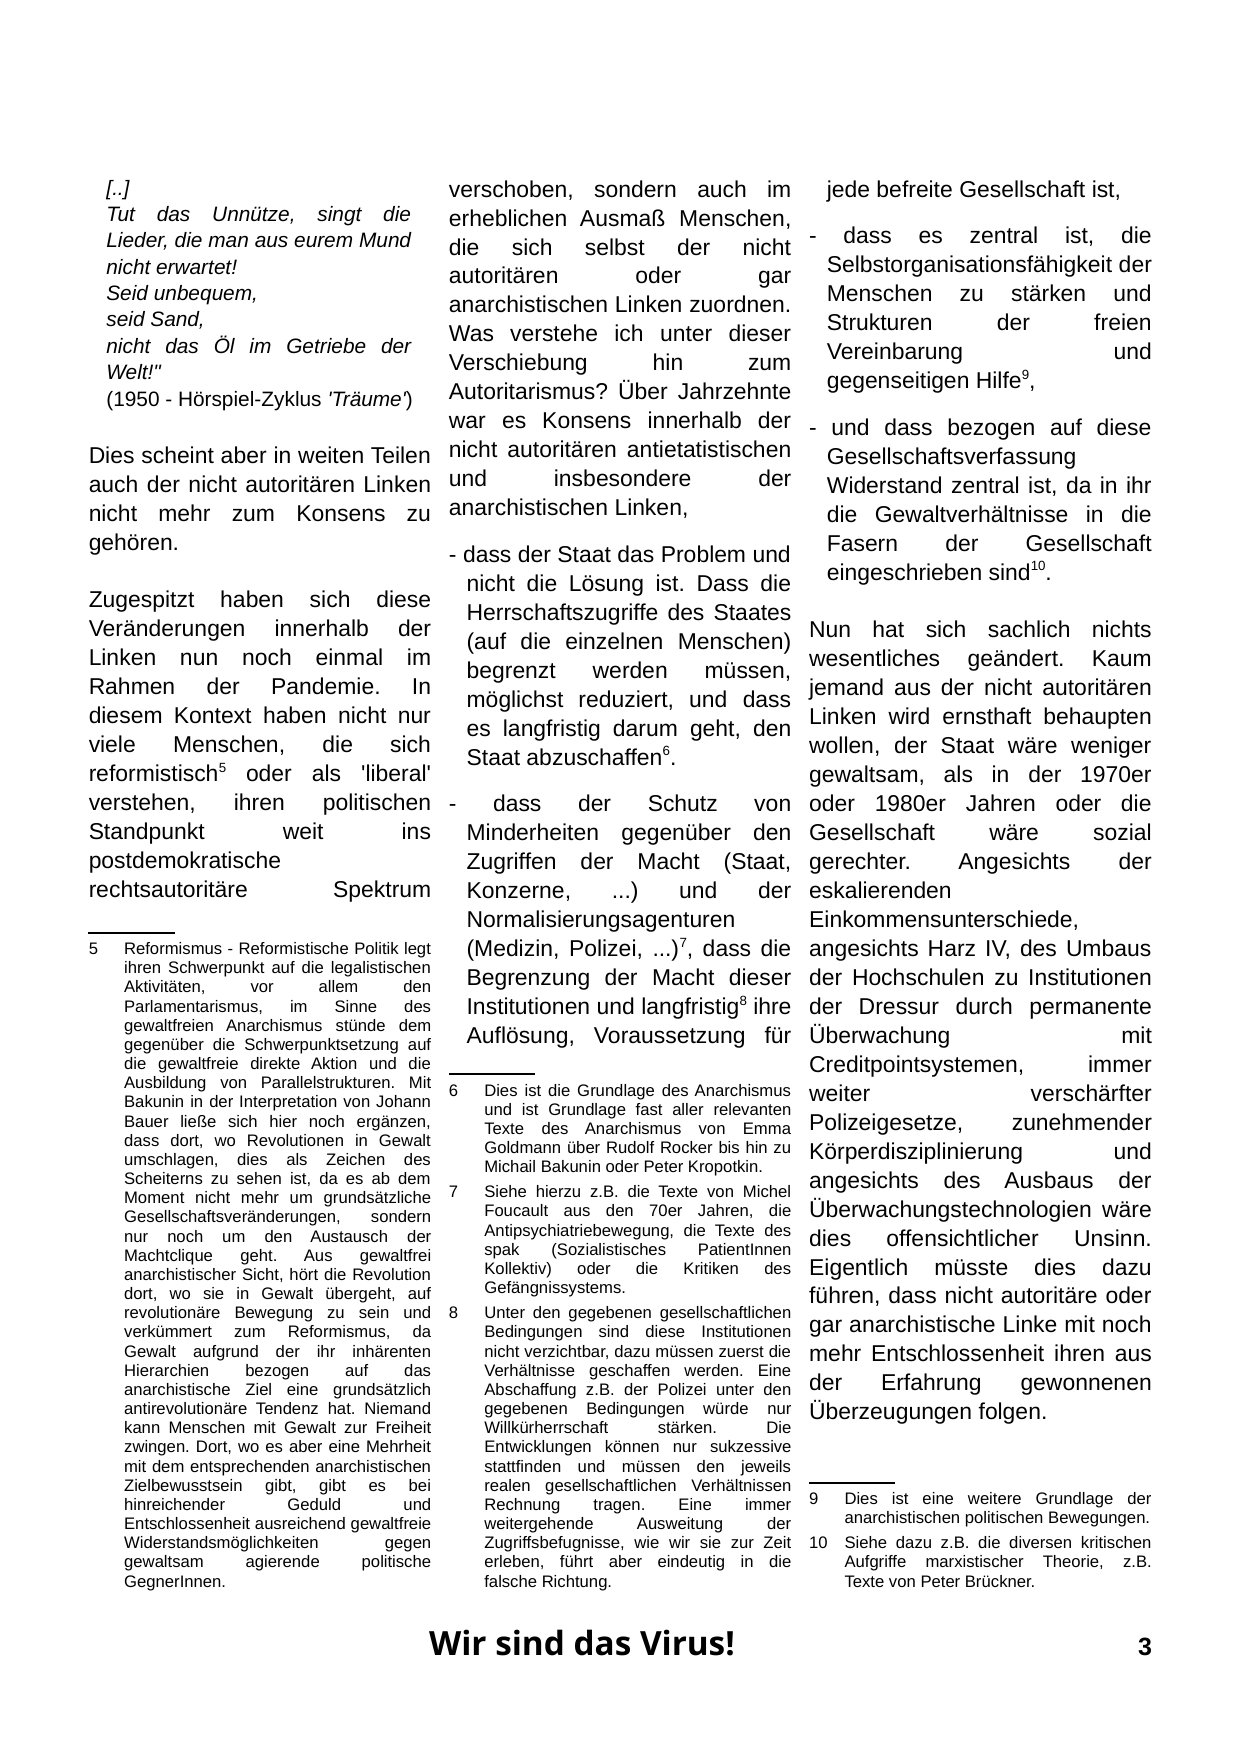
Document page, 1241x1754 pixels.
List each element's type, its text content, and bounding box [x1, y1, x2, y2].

text Nun hat sich sachlich nichts wesentliches geändert. Kaum jemand aus der nicht autoritären Linken wird ernsthaft behaupten wollen, der Staat wäre weniger gewaltsam, als in der 1970er oder 1980er Jahren oder die Gesellschaft wäre sozial gerechter. Angesichts der eskalierenden Einkommensunterschiede, angesichts Harz IV, des Umbaus der Hochschulen zu Institutionen der Dressur durch permanente Überwachung mit Creditpointsystemen, immer weiter verschärfter Polizeigesetze, zunehmender Körperdisziplinierung und angesichts des Ausbaus der Überwachungstechnologien wäre dies offensichtlicher Unsinn. Eigentlich müsste dies dazu führen, dass nicht autoritäre oder gar anarchistische Linke mit noch mehr Entschlossenheit ihren aus der Erfahrung gewonnenen Überzeugungen folgen. [809, 616, 1152, 1424]
text Reformismus - Reformistische Politik legt ihren Schwerpunkt auf die legalistischen Aktivitäten, vor allem den Parlamentarismus, im Sinne des gewaltfreien Anarchismus stünde dem gegenüber die Schwerpunktsetzung auf die gewaltfreie direkte Aktion und die Ausbildung von Parallelstrukturen. Mit Bakunin in der Interpretation von Johann Bauer ließe sich hier noch ergänzen, dass dort, wo Revolutionen in Gewalt umschlagen, dies als Zeichen des Scheiterns zu sehen ist, da es ab dem Moment nicht mehr um grundsätzliche Gesellschaftsveränderungen, sondern nur noch um den Austausch der Machtclique geht. Aus gewaltfrei anarchistischer Sicht, hört die Revolution dort, wo sie in Gewalt übergeht, auf revolutionäre Bewegung zu sein und verkümmert zum Reformismus, da Gewalt aufgrund der ihr inhärenten Hierarchien bezogen auf das anarchistische Ziel eine grundsätzlich antirevolutionäre Tendenz hat. Niemand kann Menschen mit Gewalt zur Freiheit zwingen. Dort, wo es aber eine Mehrheit mit dem entsprechenden anarchistischen Zielbewusstsein gibt, gibt es bei hinreichender Geduld und Entschlossenheit ausreichend gewaltfreie Widerstandsmöglichkeiten gegen gewaltsam agierende politische GegnerInnen. [88, 939, 431, 1591]
text (1950 - Hörspiel-Zyklus 'Träume') [106, 386, 413, 410]
text Dies ist eine weitere Grundlage der anarchistischen politischen Bewegungen. [809, 1489, 1152, 1527]
text - dass es zentral ist, die Selbstorganisationsfähigkeit der Menschen zu stärken und Strukturen der freien Vereinbarung und gegenseitigen Hilfe, [809, 222, 1152, 393]
text Seid unbequem, [106, 281, 413, 305]
text [..] [106, 176, 413, 199]
text Siehe hierzu z.B. die Texte von Michel Foucault aus den 70er Jahren, die Antipsychiatriebewegung, die Texte des spak (Sozialistisches PatientInnen Kollektiv) oder die Kritiken des Gefängnissystems. [449, 1182, 791, 1297]
text Unter den gegebenen gesellschaftlichen Bedingungen sind diese Institutionen nicht verzichtbar, dazu müssen zuerst die Verhältnisse geschaffen werden. Eine Abschaffung z.B. der Polizei unter den gegebenen Bedingungen würde nur Willkürherrschaft stärken. Die Entwicklungen können nur sukzessive stattfinden und müssen den jeweils realen gesellschaftlichen Verhältnissen Rechnung tragen. Eine immer weitergehende Ausweitung der Zugriffsbefugnisse, wie wir sie zur Zeit erleben, führt aber eindeutig in die falsche Richtung. [449, 1303, 791, 1591]
text Dies scheint aber in weiten Teilen auch der nicht autoritären Linken nicht mehr zum Konsens zu gehören. [88, 442, 431, 555]
text Zugespitzt haben sich diese Veränderungen innerhalb der Linken nun noch einmal im Rahmen der Pandemie. In diesem Kontext haben nicht nur viele Menschen, die sich reformistisch oder als 'liberal' verstehen, ihren politischen Standpunkt weit ins postdemokratische rechtsautoritäre Spektrum [88, 586, 431, 902]
text seid Sand, [106, 307, 413, 331]
text Dies ist die Grundlage des Anarchismus und ist Grundlage fast aller relevanten Texte des Anarchismus von Emma Goldmann über Rudolf Rocker bis hin zu Michail Bakunin oder Peter Kropotkin. [449, 1080, 791, 1176]
text jede befreite Gesellschaft ist, [809, 176, 1152, 202]
text - und dass bezogen auf diese Gesellschaftsverfassung Widerstand zentral ist, da in ihr die Gewaltverhältnisse in die Fasern der Gesellschaft eingeschrieben sind. [809, 414, 1152, 585]
text nicht das Öl im Getriebe der Welt!" [106, 334, 413, 384]
text Tut das Unnütze, singt die Lieder, die man aus eurem Mund nicht erwartet! [106, 202, 413, 278]
text Siehe dazu z.B. die diversen kritischen Aufgriffe marxistischer Theorie, z.B. Texte von Peter Brückner. [809, 1533, 1152, 1591]
text - dass der Staat das Problem und nicht die Lösung ist. Dass die Herrschaftszugriffe des Staates (auf die einzelnen Menschen) begrenzt werden müssen, möglichst reduziert, und dass es langfristig darum geht, den Staat abzuschaffen. [449, 541, 791, 770]
text - dass der Schutz von Minderheiten gegenüber den Zugriffen der Macht (Staat, Konzerne, ...) und der Normalisierungsagenturen (Medizin, Polizei, ...), dass die Begrenzung der Macht dieser Institutionen und langfristig ihre Auflösung, Voraussetzung für [449, 790, 791, 1048]
text verschoben, sondern auch im erheblichen Ausmaß Menschen, die sich selbst der nicht autoritären oder gar anarchistischen Linken zuordnen. Was verstehe ich unter dieser Verschiebung hin zum Autoritarismus? Über Jahrzehnte war es Konsens innerhalb der nicht autoritären antietatistischen und insbesondere der anarchistischen Linken, [449, 176, 791, 520]
